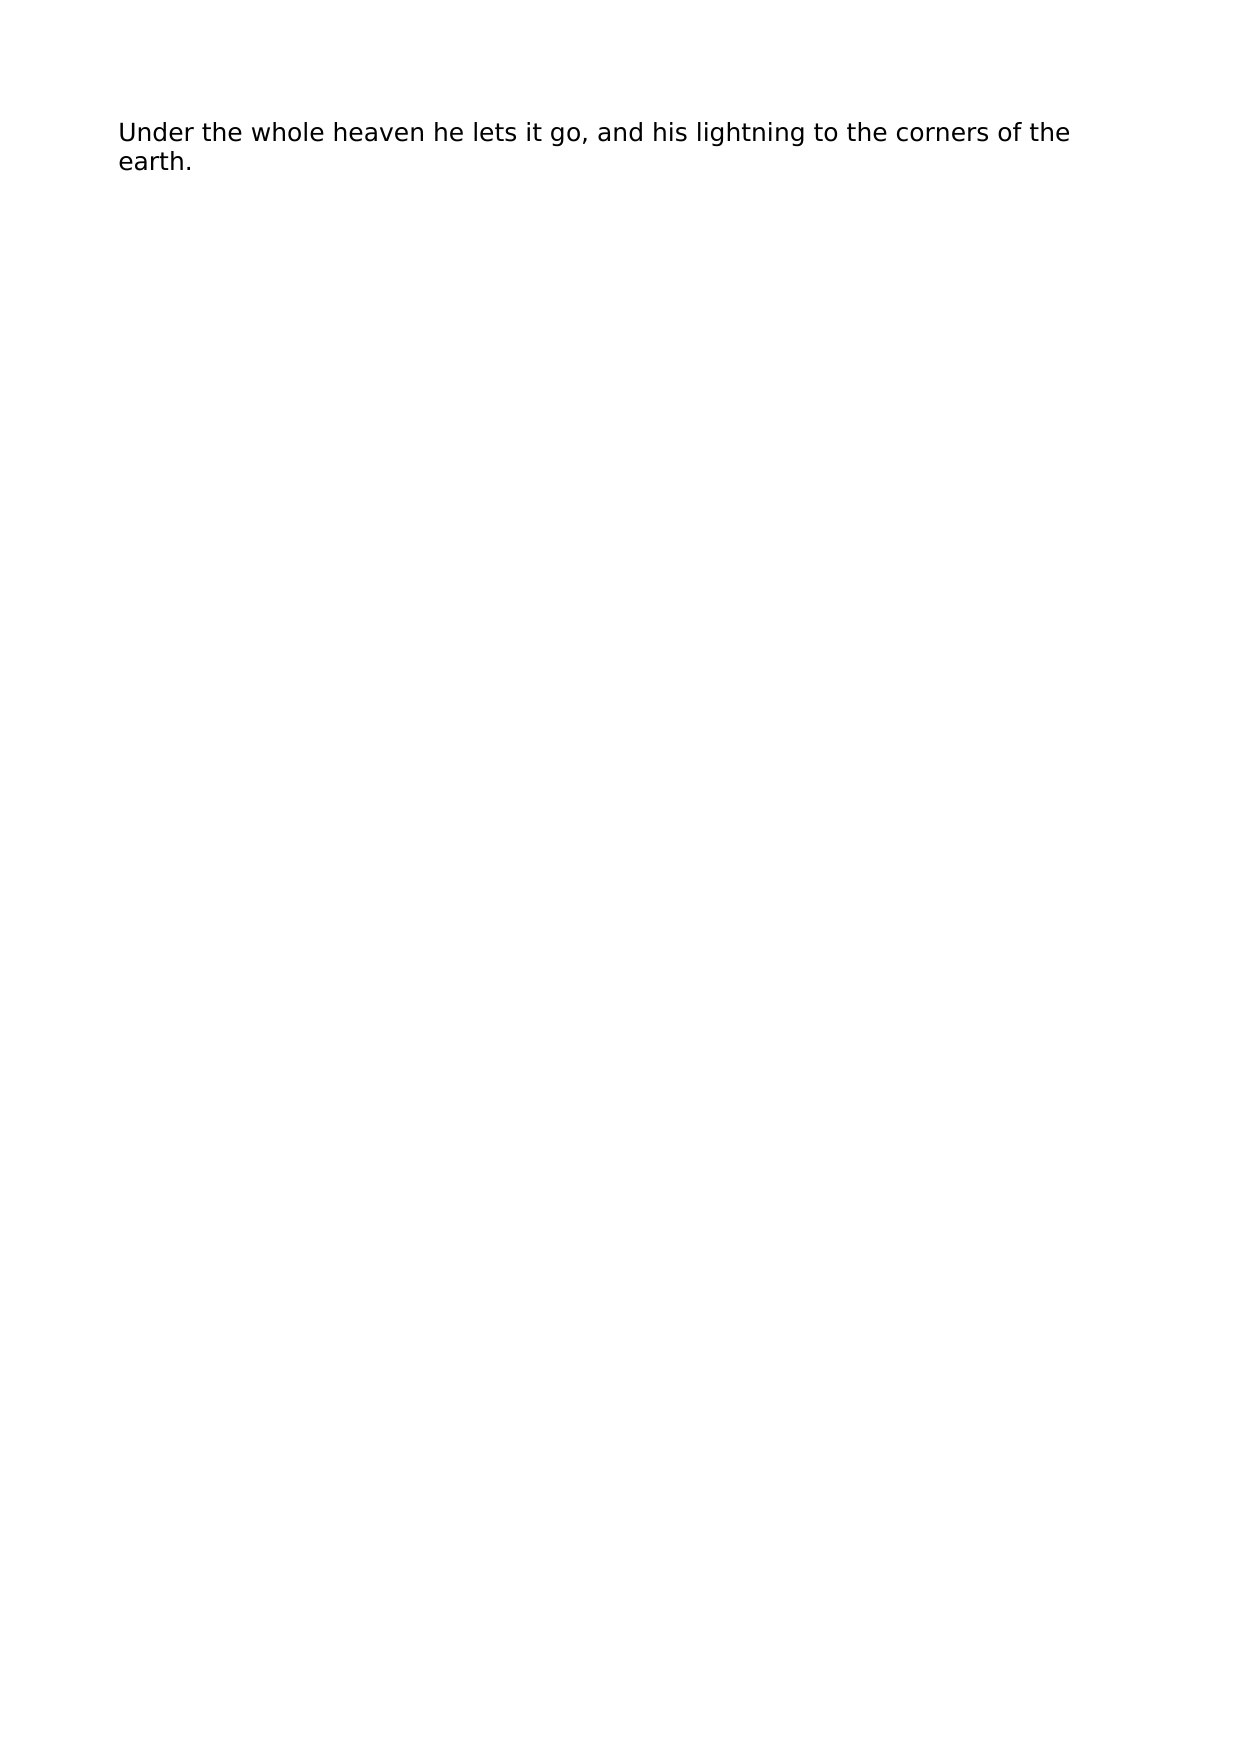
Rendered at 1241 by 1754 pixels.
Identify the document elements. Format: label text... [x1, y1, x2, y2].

text Under the whole heaven he lets it go, and his lightning to the corners of the earth. [118, 118, 1122, 176]
